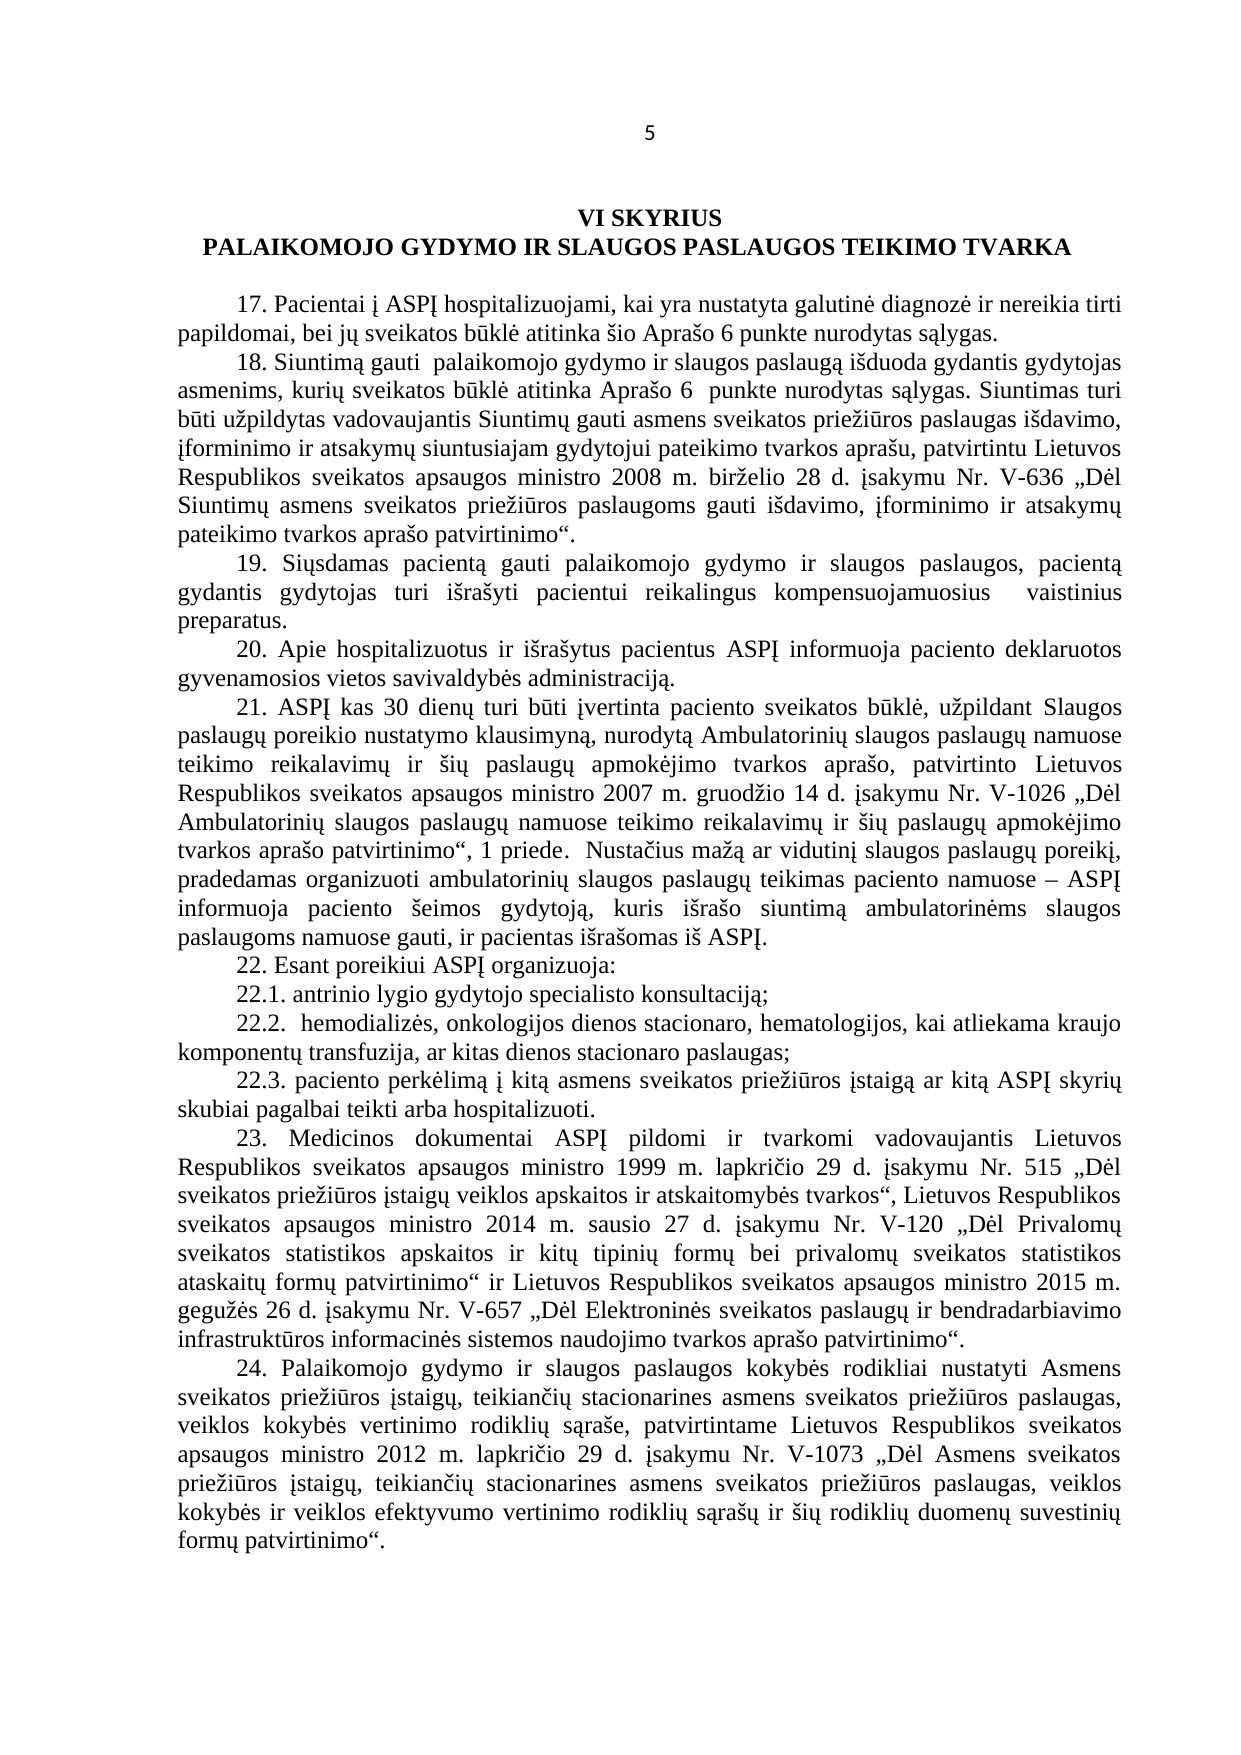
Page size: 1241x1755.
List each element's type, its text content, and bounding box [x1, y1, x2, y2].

text 19. Siųsdamas pacientą gauti palaikomojo gydymo ir slaugos paslaugos, pacientą gydantis gydytojas turi išrašyti pacientui reikalingus kompensuojamuosius vaistinius preparatus. [177, 548, 1122, 634]
text 22.3. paciento perkėlimą į kitą asmens sveikatos priežiūros įstaigą ar kitą ASPĮ skyrių skubiai pagalbai teikti arba hospitalizuoti. [177, 1065, 1122, 1123]
text 21. ASPĮ kas 30 dienų turi būti įvertinta paciento sveikatos būklė, užpildant Slaugos paslaugų poreikio nustatymo klausimyną, nurodytą Ambulatorinių slaugos paslaugų namuose teikimo reikalavimų ir šių paslaugų apmokėjimo tvarkos aprašo, patvirtinto Lietuvos Respublikos sveikatos apsaugos ministro 2007 m. gruodžio 14 d. įsakymu Nr. V-1026 „Dėl Ambulatorinių slaugos paslaugų namuose teikimo reikalavimų ir šių paslaugų apmokėjimo tvarkos aprašo patvirtinimo“, 1 priede. Nustačius mažą ar vidutinį slaugos paslaugų poreikį, pradedamas organizuoti ambulatorinių slaugos paslaugų teikimas paciento namuose – ASPĮ informuoja paciento šeimos gydytoją, kuris išrašo siuntimą ambulatorinėms slaugos paslaugoms namuose gauti, ir pacientas išrašomas iš ASPĮ. [177, 692, 1122, 950]
text PALAIKOMOJO GYDYMO IR SLAUGOS PASLAUGOS TEIKIMO TVARKA [177, 232, 1122, 260]
text 18. Siuntimą gauti palaikomojo gydymo ir slaugos paslaugą išduoda gydantis gydytojas asmenims, kurių sveikatos būklė atitinka Aprašo 6 punkte nurodytas sąlygas. Siuntimas turi būti užpildytas vadovaujantis Siuntimų gauti asmens sveikatos priežiūros paslaugas išdavimo, įforminimo ir atsakymų siuntusiajam gydytojui pateikimo tvarkos aprašu, patvirtintu Lietuvos Respublikos sveikatos apsaugos ministro 2008 m. birželio 28 d. įsakymu Nr. V-636 „Dėl Siuntimų asmens sveikatos priežiūros paslaugoms gauti išdavimo, įforminimo ir atsakymų pateikimo tvarkos aprašo patvirtinimo“. [177, 347, 1122, 548]
text 23. Medicinos dokumentai ASPĮ pildomi ir tvarkomi vadovaujantis Lietuvos Respublikos sveikatos apsaugos ministro 1999 m. lapkričio 29 d. įsakymu Nr. 515 „Dėl sveikatos priežiūros įstaigų veiklos apskaitos ir atskaitomybės tvarkos“, Lietuvos Respublikos sveikatos apsaugos ministro 2014 m. sausio 27 d. įsakymu Nr. V-120 „Dėl Privalomų sveikatos statistikos apskaitos ir kitų tipinių formų bei privalomų sveikatos statistikos ataskaitų formų patvirtinimo“ ir Lietuvos Respublikos sveikatos apsaugos ministro 2015 m. gegužės 26 d. įsakymu Nr. V-657 „Dėl Elektroninės sveikatos paslaugų ir bendradarbiavimo infrastruktūros informacinės sistemos naudojimo tvarkos aprašo patvirtinimo“. [177, 1123, 1122, 1353]
text 22.2. hemodializės, onkologijos dienos stacionaro, hematologijos, kai atliekama kraujo komponentų transfuzija, ar kitas dienos stacionaro paslaugas; [177, 1008, 1122, 1065]
text 20. Apie hospitalizuotus ir išrašytus pacientus ASPĮ informuoja paciento deklaruotos gyvenamosios vietos savivaldybės administraciją. [177, 634, 1122, 692]
text 22.1. antrinio lygio gydytojo specialisto konsultaciją; [177, 979, 1122, 1008]
text 22. Esant poreikiui ASPĮ organizuoja: [177, 950, 1122, 979]
text 17. Pacientai į ASPĮ hospitalizuojami, kai yra nustatyta galutinė diagnozė ir nereikia tirti papildomai, bei jų sveikatos būklė atitinka šio Aprašo 6 punkte nurodytas sąlygas. [177, 289, 1122, 347]
text 24. Palaikomojo gydymo ir slaugos paslaugos kokybės rodikliai nustatyti Asmens sveikatos priežiūros įstaigų, teikiančių stacionarines asmens sveikatos priežiūros paslaugas, veiklos kokybės vertinimo rodiklių sąraše, patvirtintame Lietuvos Respublikos sveikatos apsaugos ministro 2012 m. lapkričio 29 d. įsakymu Nr. V-1073 „Dėl Asmens sveikatos priežiūros įstaigų, teikiančių stacionarines asmens sveikatos priežiūros paslaugas, veiklos kokybės ir veiklos efektyvumo vertinimo rodiklių sąrašų ir šių rodiklių duomenų suvestinių formų patvirtinimo“. [177, 1353, 1122, 1554]
text VI SKYRIUS [177, 203, 1122, 232]
